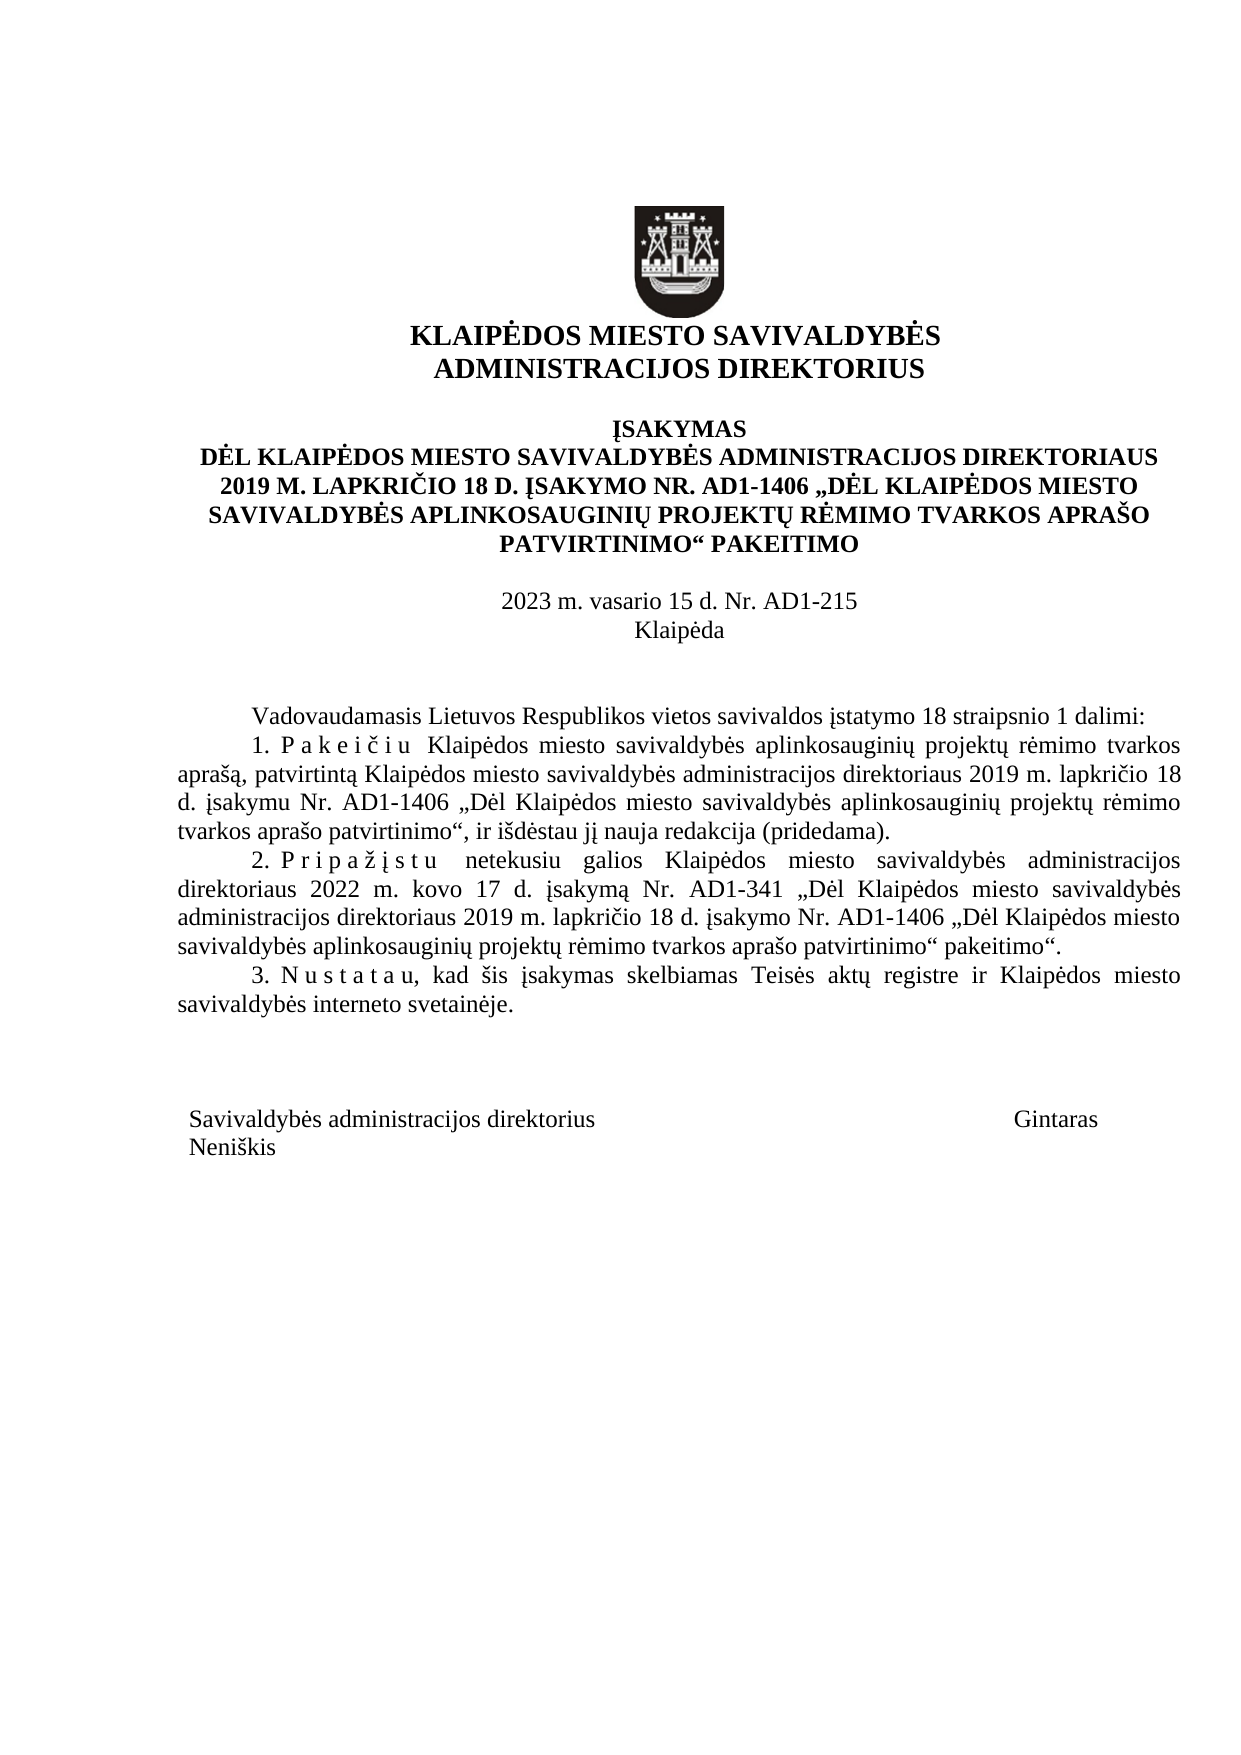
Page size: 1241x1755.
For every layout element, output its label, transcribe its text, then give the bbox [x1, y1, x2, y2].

text 1. Pakeičiu Klaipėdos miesto savivaldybės aplinkosauginių projektų rėmimo tvarkos aprašą, patvirtintą Klaipėdos miesto savivaldybės administracijos direktoriaus 2019 m. lapkričio 18 d. įsakymu Nr. AD1-1406 „Dėl Klaipėdos miesto savivaldybės aplinkosauginių projektų rėmimo tvarkos aprašo patvirtinimo“, ir išdėstau jį nauja redakcija (pridedama). [177, 730, 1181, 845]
text DĖL KLAIPĖDOS MIESTO SAVIVALDYBĖS ADMINISTRACIJOS DIREKTORIAUS 2019 M. lapkričio 18 D. ĮSAKYMO NR. AD1-1406 „DĖL KLAIPĖDOS MIESTO SAVIVALDybės aplinkosauginių projektų rėmimo tvarkos aprašo patvirtinimo“ PAKEITIMO [177, 442, 1181, 557]
text Savivaldybės administracijos direktorius Gintaras Neniškis [188, 1104, 1181, 1161]
text 2023 m. vasario 15 d. Nr. AD1-215 [177, 586, 1181, 615]
text KLAIPĖDOS MIESTO SAVIVALDYBĖS [177, 318, 1181, 351]
text 2. Pripažįstu netekusiu galios Klaipėdos miesto savivaldybės administracijos direktoriaus 2022 m. kovo 17 d. įsakymą Nr. AD1-341 „Dėl Klaipėdos miesto savivaldybės administracijos direktoriaus 2019 m. lapkričio 18 d. įsakymo Nr. AD1-1406 „Dėl Klaipėdos miesto savivaldybės aplinkosauginių projektų rėmimo tvarkos aprašo patvirtinimo“ pakeitimo“. [177, 845, 1181, 960]
text Klaipėda [177, 615, 1181, 644]
text ĮSAKYMAS [177, 414, 1181, 442]
text Vadovaudamasis Lietuvos Respublikos vietos savivaldos įstatymo 18 straipsnio 1 dalimi: [177, 701, 1181, 730]
text ADMINISTRACIJOS DIREKTORIUS [177, 351, 1181, 385]
text 3. Nustatau, kad šis įsakymas skelbiamas Teisės aktų registre ir Klaipėdos miesto savivaldybės interneto svetainėje. [177, 960, 1181, 1017]
